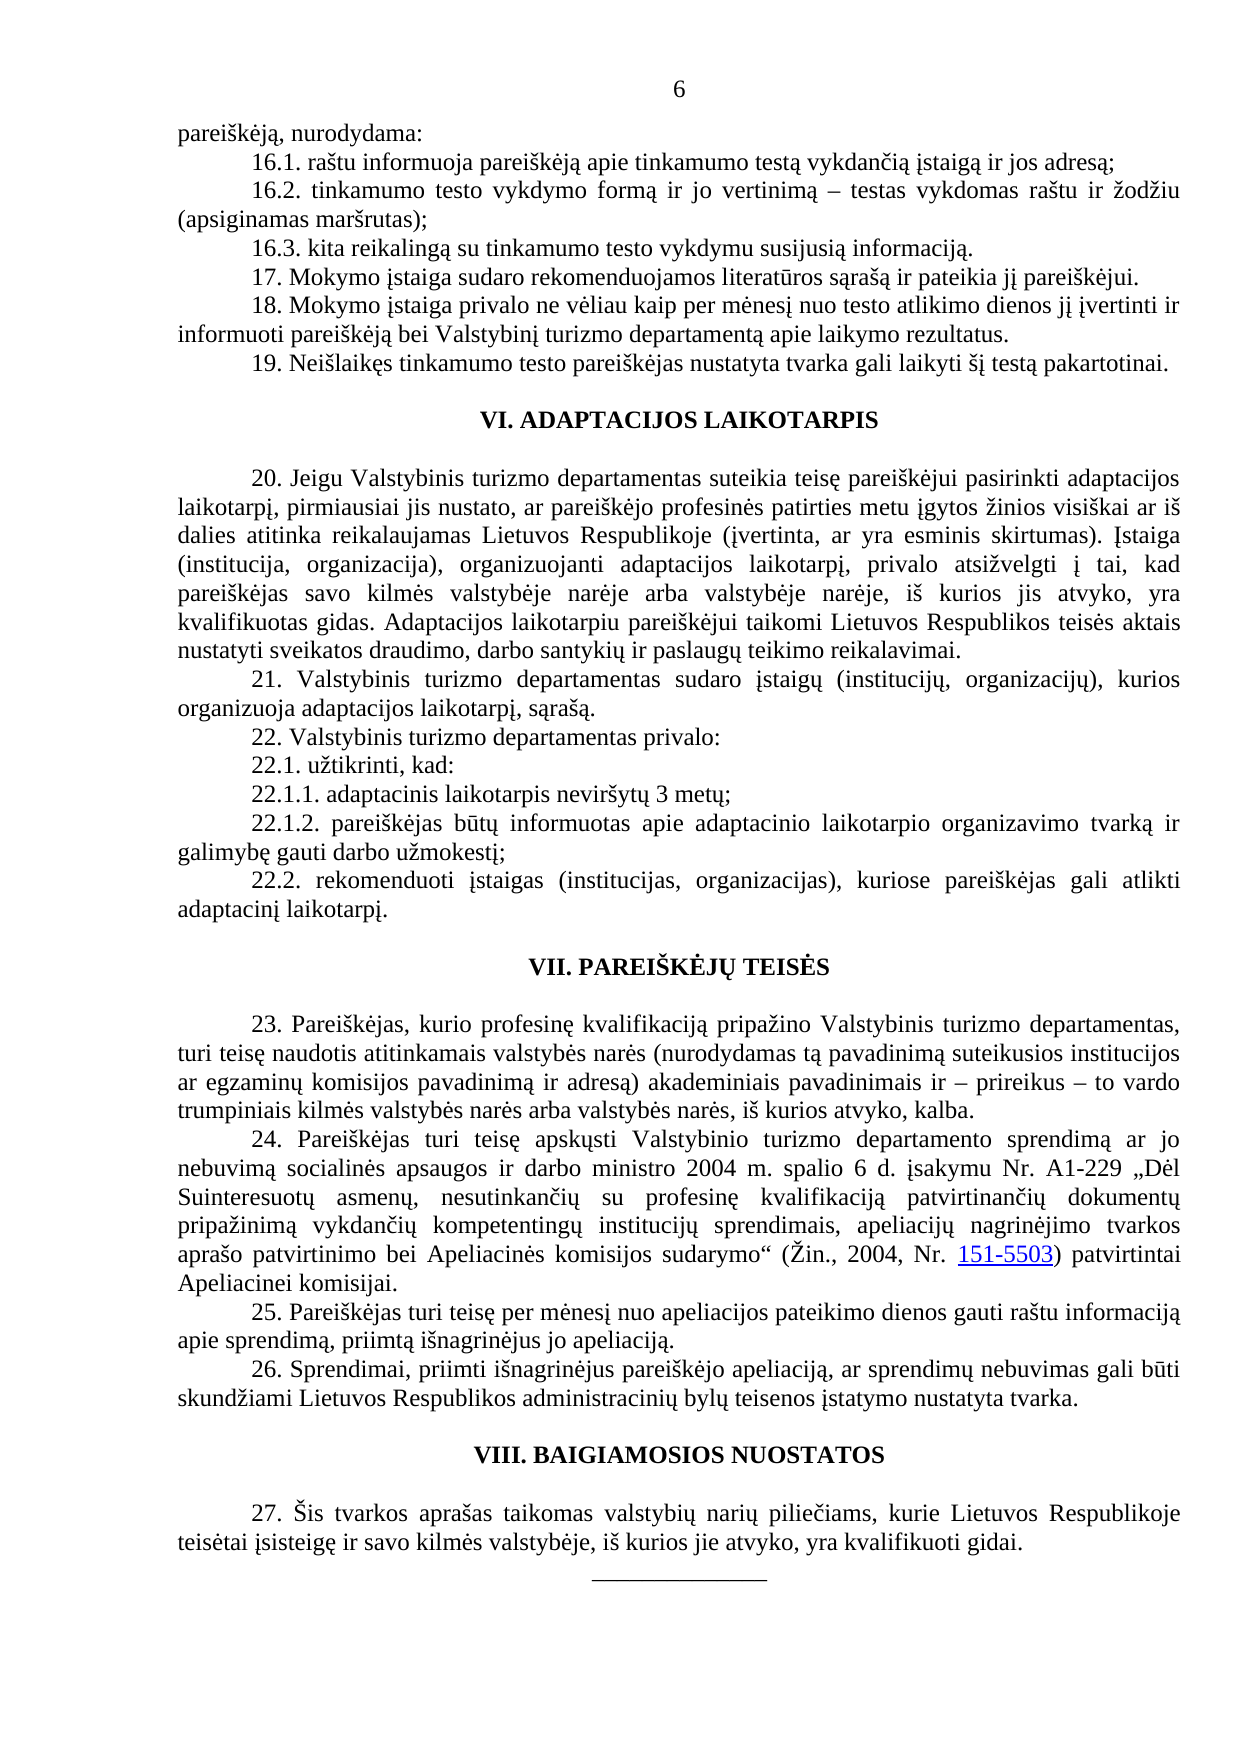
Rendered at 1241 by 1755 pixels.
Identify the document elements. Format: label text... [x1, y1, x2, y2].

text 23. Pareiškėjas, kurio profesinę kvalifikaciją pripažino Valstybinis turizmo departamentas, turi teisę naudotis atitinkamais valstybės narės (nurodydamas tą pavadinimą suteikusios institucijos ar egzaminų komisijos pavadinimą ir adresą) akademiniais pavadinimais ir – prireikus – to vardo trumpiniais kilmės valstybės narės arba valstybės narės, iš kurios atvyko, kalba. [177, 1009, 1181, 1124]
text ______________ [177, 1556, 1181, 1584]
text pareiškėją, nurodydama: [177, 118, 1181, 147]
text VII. PAREIŠKĖJŲ TEISĖS [177, 952, 1181, 981]
text 22. Valstybinis turizmo departamentas privalo: [177, 722, 1181, 751]
text VIII. BAIGIAMOSIOS NUOSTATOS [177, 1441, 1181, 1469]
text 22.1. užtikrinti, kad: [177, 751, 1181, 779]
text 20. Jeigu Valstybinis turizmo departamentas suteikia teisę pareiškėjui pasirinkti adaptacijos laikotarpį, pirmiausiai jis nustato, ar pareiškėjo profesinės patirties metu įgytos žinios visiškai ar iš dalies atitinka reikalaujamas Lietuvos Respublikoje (įvertinta, ar yra esminis skirtumas). Įstaiga (institucija, organizacija), organizuojanti adaptacijos laikotarpį, privalo atsižvelgti į tai, kad pareiškėjas savo kilmės valstybėje narėje arba valstybėje narėje, iš kurios jis atvyko, yra kvalifikuotas gidas. Adaptacijos laikotarpiu pareiškėjui taikomi Lietuvos Respublikos teisės aktais nustatyti sveikatos draudimo, darbo santykių ir paslaugų teikimo reikalavimai. [177, 463, 1181, 664]
text 16.3. kita reikalingą su tinkamumo testo vykdymu susijusią informaciją. [177, 233, 1181, 262]
text 22.1.2. pareiškėjas būtų informuotas apie adaptacinio laikotarpio organizavimo tvarką ir galimybę gauti darbo užmokestį; [177, 808, 1181, 866]
text 26. Sprendimai, priimti išnagrinėjus pareiškėjo apeliaciją, ar sprendimų nebuvimas gali būti skundžiami Lietuvos Respublikos administracinių bylų teisenos įstatymo nustatyta tvarka. [177, 1354, 1181, 1412]
text 22.1.1. adaptacinis laikotarpis neviršytų 3 metų; [177, 779, 1181, 808]
text 16.1. raštu informuoja pareiškėją apie tinkamumo testą vykdančią įstaigą ir jos adresą; [177, 147, 1181, 176]
text VI. ADAPTACIJOS LAIKOTARPIS [177, 406, 1181, 434]
text 25. Pareiškėjas turi teisę per mėnesį nuo apeliacijos pateikimo dienos gauti raštu informaciją apie sprendimą, priimtą išnagrinėjus jo apeliaciją. [177, 1297, 1181, 1354]
text 22.2. rekomenduoti įstaigas (institucijas, organizacijas), kuriose pareiškėjas gali atlikti adaptacinį laikotarpį. [177, 866, 1181, 923]
text 18. Mokymo įstaiga privalo ne vėliau kaip per mėnesį nuo testo atlikimo dienos jį įvertinti ir informuoti pareiškėją bei Valstybinį turizmo departamentą apie laikymo rezultatus. [177, 291, 1181, 348]
text 21. Valstybinis turizmo departamentas sudaro įstaigų (institucijų, organizacijų), kurios organizuoja adaptacijos laikotarpį, sąrašą. [177, 664, 1181, 722]
text 24. Pareiškėjas turi teisę apskųsti Valstybinio turizmo departamento sprendimą ar jo nebuvimą socialinės apsaugos ir darbo ministro 2004 m. spalio 6 d. įsakymu Nr. A1-229 „Dėl Suinteresuotų asmenų, nesutinkančių su profesinę kvalifikaciją patvirtinančių dokumentų pripažinimą vykdančių kompetentingų institucijų sprendimais, apeliacijų nagrinėjimo tvarkos aprašo patvirtinimo bei Apeliacinės komisijos sudarymo“ (Žin., 2004, Nr. 151-5503) patvirtintai Apeliacinei komisijai. [177, 1124, 1181, 1297]
text 16.2. tinkamumo testo vykdymo formą ir jo vertinimą – testas vykdomas raštu ir žodžiu (apsiginamas maršrutas); [177, 176, 1181, 233]
text 17. Mokymo įstaiga sudaro rekomenduojamos literatūros sąrašą ir pateikia jį pareiškėjui. [177, 262, 1181, 291]
text 27. Šis tvarkos aprašas taikomas valstybių narių piliečiams, kurie Lietuvos Respublikoje teisėtai įsisteigę ir savo kilmės valstybėje, iš kurios jie atvyko, yra kvalifikuoti gidai. [177, 1498, 1181, 1556]
text 19. Neišlaikęs tinkamumo testo pareiškėjas nustatyta tvarka gali laikyti šį testą pakartotinai. [177, 348, 1181, 377]
